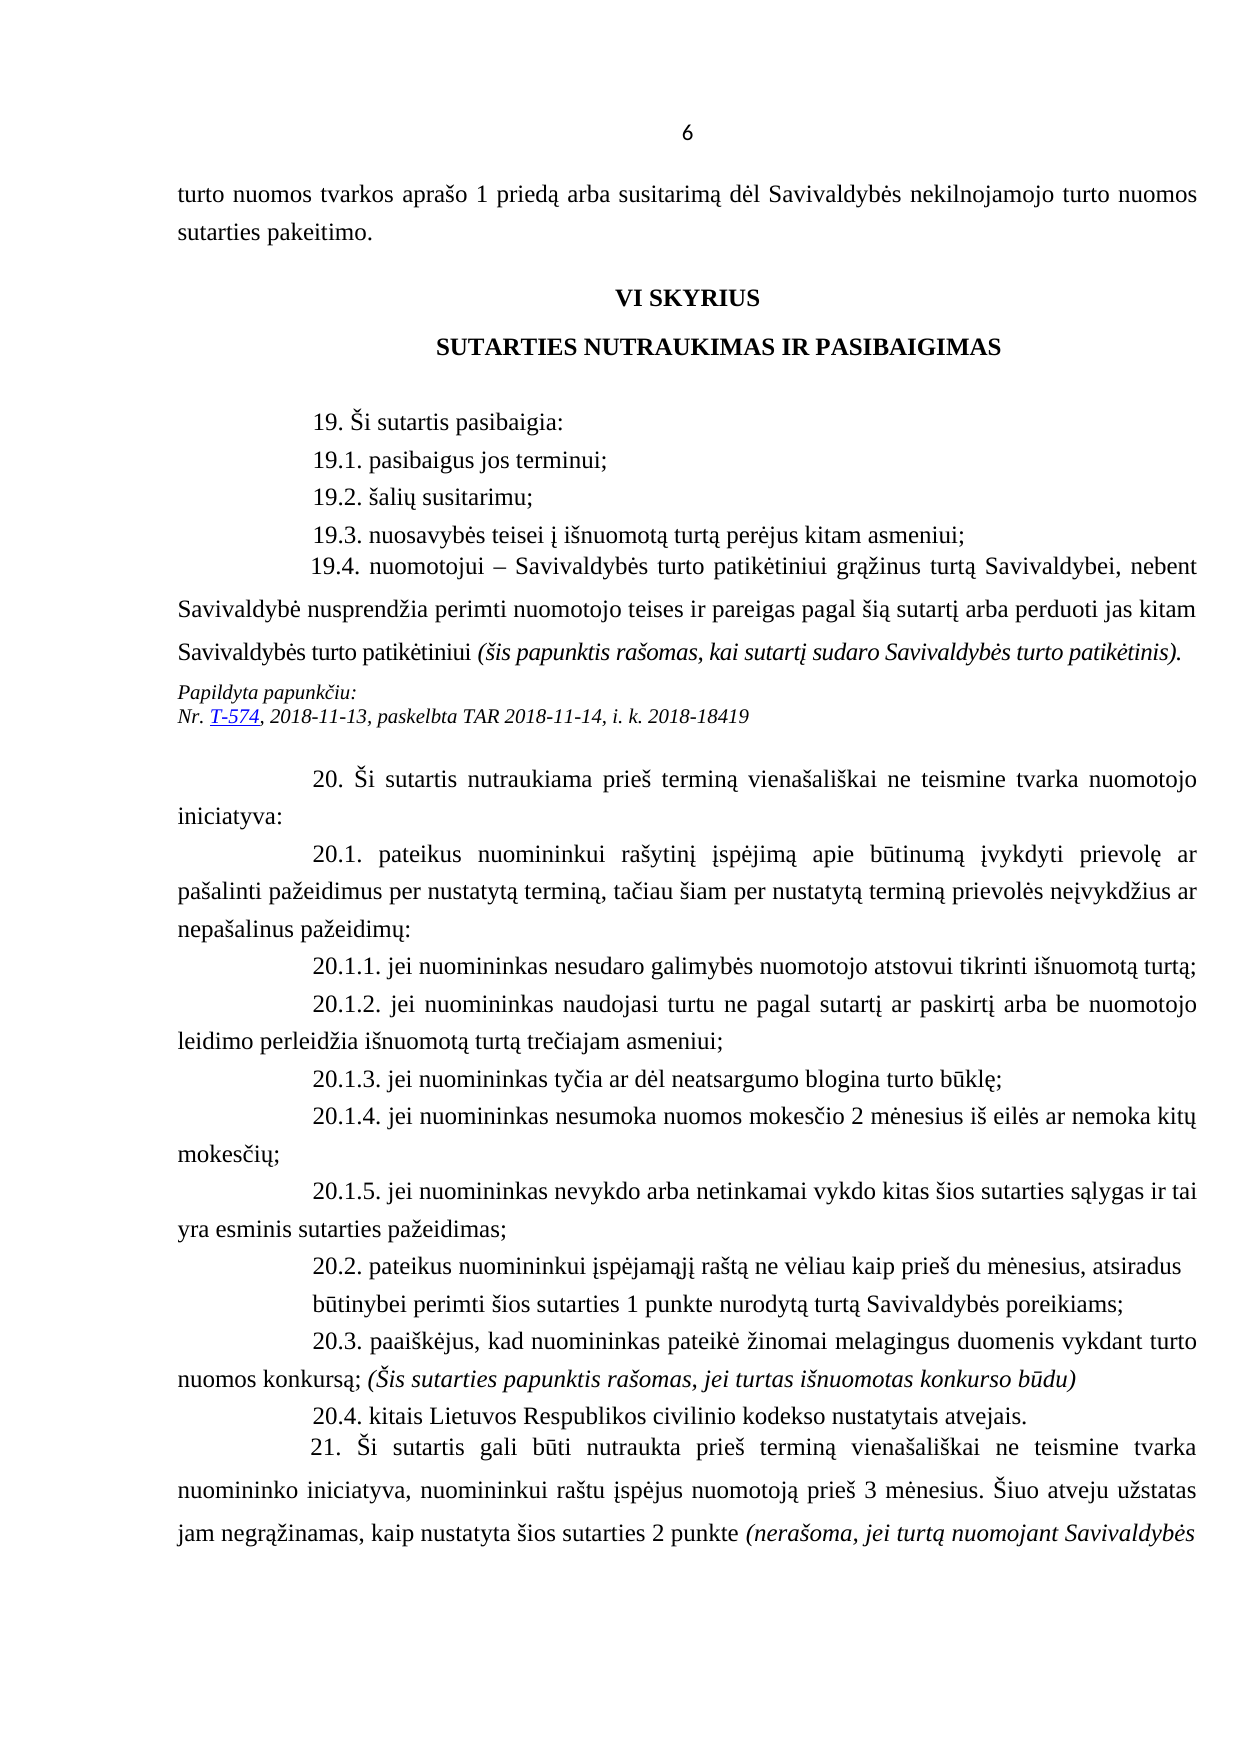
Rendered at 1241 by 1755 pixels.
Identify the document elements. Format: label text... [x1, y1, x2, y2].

text 20.1.2. jei nuomininkas naudojasi turtu ne pagal sutartį ar paskirtį arba be nuomotojo leidimo perleidžia išnuomotą turtą trečiajam asmeniui; [177, 982, 1198, 1057]
text 20.1.5. jei nuomininkas nevykdo arba netinkamai vykdo kitas šios sutarties sąlygas ir tai yra esminis sutarties pažeidimas; [177, 1169, 1198, 1244]
text VI SKYRIUS [177, 276, 1198, 314]
text SUTARTIES NUTRAUKIMAS IR PASIBAIGIMAS [177, 326, 1198, 363]
text 20.1.3. jei nuomininkas tyčia ar dėl neatsargumo blogina turto būklę; [177, 1057, 1198, 1094]
text 20.2. pateikus nuomininkui įspėjamąjį raštą ne vėliau kaip prieš du mėnesius, atsiradus [177, 1244, 1198, 1282]
text 20.1. pateikus nuomininkui rašytinį įspėjimą apie būtinumą įvykdyti prievolę ar pašalinti pažeidimus per nustatytą terminą, tačiau šiam per nustatytą terminą prievolės neįvykdžius ar nepašalinus pažeidimų: [177, 832, 1198, 944]
text 20.4. kitais Lietuvos Respublikos civilinio kodekso nustatytais atvejais. [177, 1394, 1198, 1432]
text Nr. T-574, 2018-11-13, paskelbta TAR 2018-11-14, i. k. 2018-18419 [177, 704, 1198, 728]
text 20.1.4. jei nuomininkas nesumoka nuomos mokesčio 2 mėnesius iš eilės ar nemoka kitų mokesčių; [177, 1094, 1198, 1169]
text 20.3. paaiškėjus, kad nuomininkas pateikė žinomai melagingus duomenis vykdant turto nuomos konkursą; (Šis sutarties papunktis rašomas, jei turtas išnuomotas konkurso būdu) [177, 1319, 1198, 1394]
text turto nuomos tvarkos aprašo 1 priedą arba susitarimą dėl Savivaldybės nekilnojamojo turto nuomos sutarties pakeitimo. [177, 172, 1198, 247]
text 20. Ši sutartis nutraukiama prieš terminą vienašališkai ne teismine tvarka nuomotojo iniciatyva: [177, 757, 1198, 832]
text 19. Ši sutartis pasibaigia: [177, 401, 1198, 438]
text 19.3. nuosavybės teisei į išnuomotą turtą perėjus kitam asmeniui; [177, 513, 1198, 551]
text 19.4. nuomotojui – Savivaldybės turto patikėtiniui grąžinus turtą Savivaldybei, nebent Savivaldybė nusprendžia perimti nuomotojo teises ir pareigas pagal šią sutartį arba perduoti jas kitam Savivaldybės turto patikėtiniui (šis papunktis rašomas, kai sutartį sudaro Savivaldybės turto patikėtinis). [177, 551, 1198, 666]
text 19.1. pasibaigus jos terminui; [177, 438, 1198, 476]
text 21. Ši sutartis gali būti nutraukta prieš terminą vienašališkai ne teismine tvarka nuomininko iniciatyva, nuomininkui raštu įspėjus nuomotoją prieš 3 mėnesius. Šiuo atveju užstatas jam negrąžinamas, kaip nustatyta šios sutarties 2 punkte (nerašoma, jei turtą nuomojant Savivaldybės [177, 1432, 1198, 1547]
text 20.1.1. jei nuomininkas nesudaro galimybės nuomotojo atstovui tikrinti išnuomotą turtą; [177, 944, 1198, 982]
text 19.2. šalių susitarimu; [177, 476, 1198, 513]
text Papildyta papunkčiu: [177, 680, 1198, 704]
text būtinybei perimti šios sutarties 1 punkte nurodytą turtą Savivaldybės poreikiams; [177, 1282, 1198, 1319]
